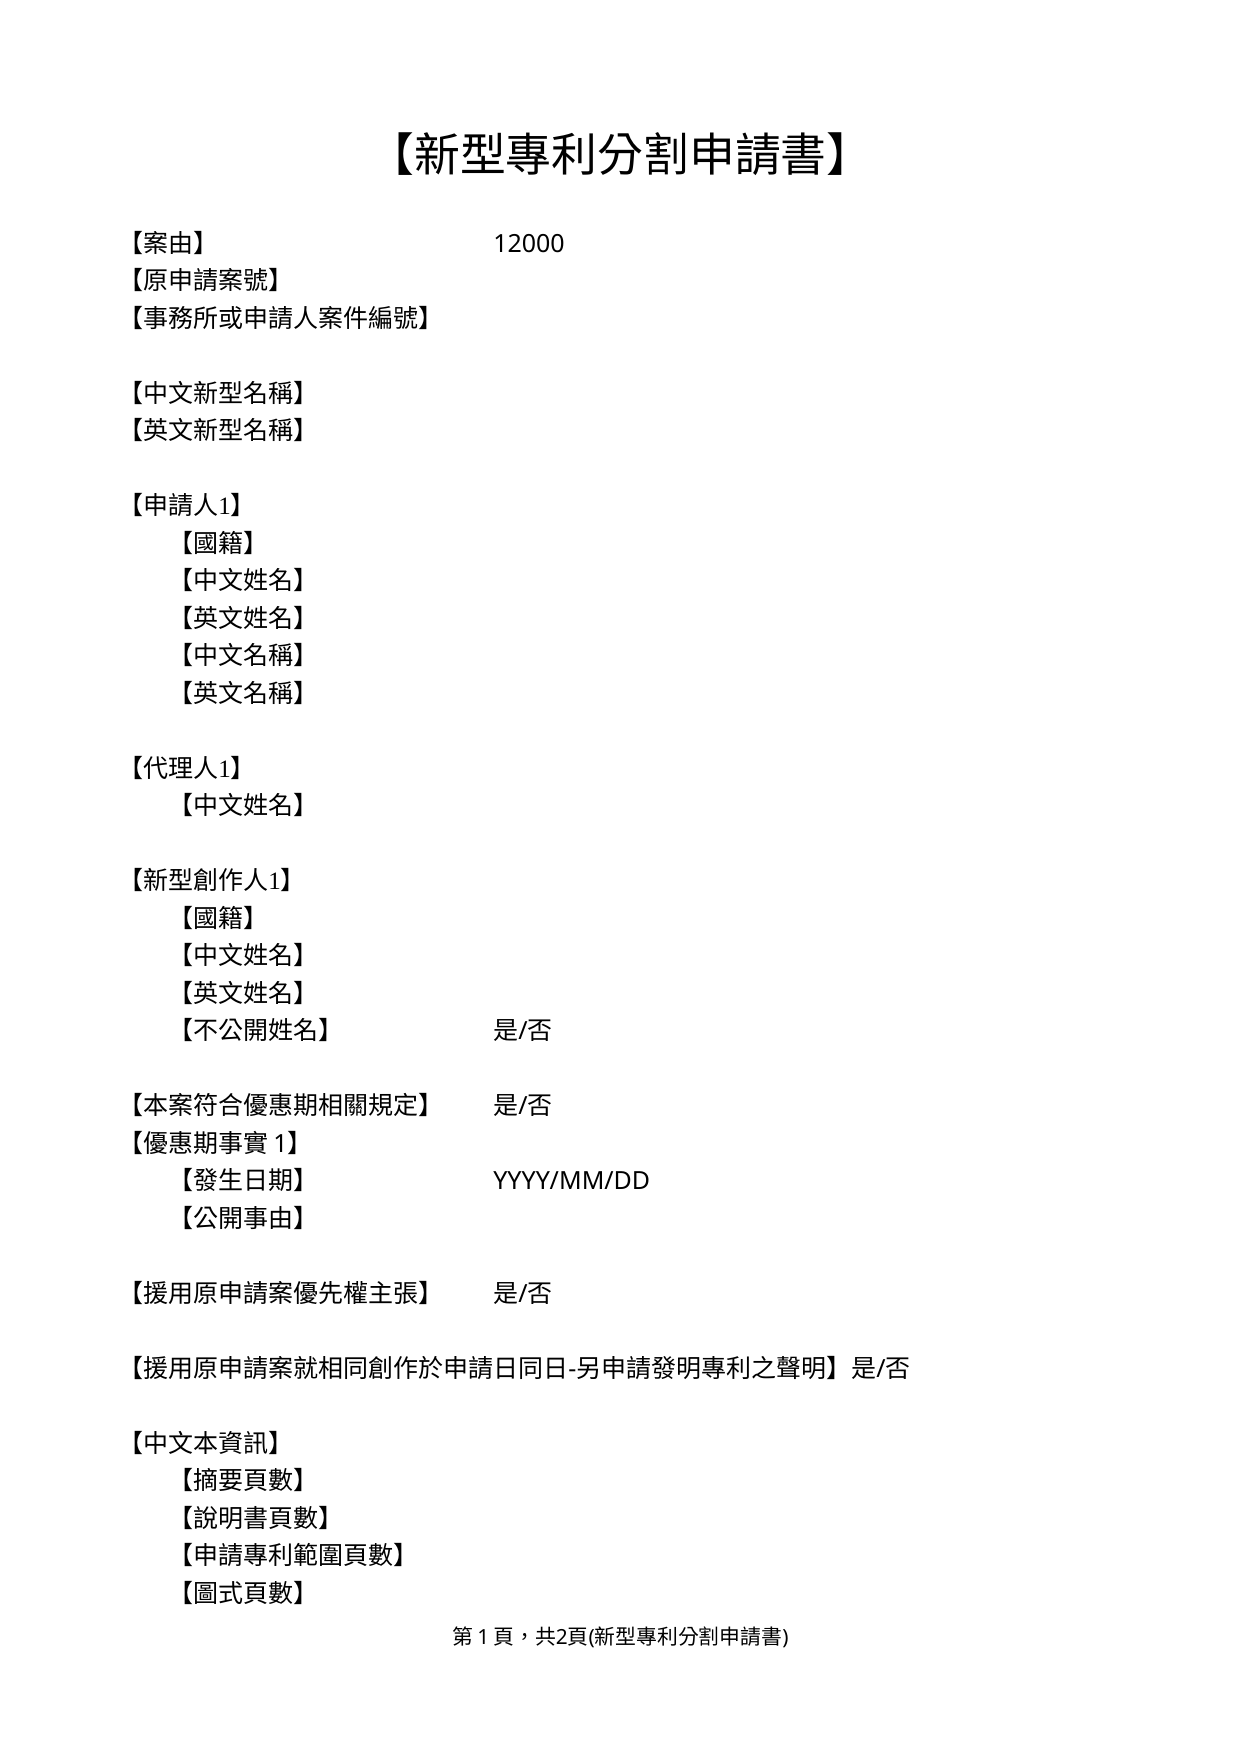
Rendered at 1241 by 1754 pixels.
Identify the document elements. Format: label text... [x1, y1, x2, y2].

text 【原申請案號】 [118, 259, 1122, 297]
text 【案由】 12000 [118, 222, 1122, 259]
text 【英文姓名】 [118, 972, 1122, 1009]
text 【援用原申請案就相同創作於申請日同日-另申請發明專利之聲明】是/否 [118, 1347, 1122, 1384]
text 【國籍】 [118, 897, 1122, 934]
text 【本案符合優惠期相關規定】 是/否 [118, 1084, 1122, 1122]
text 【中文新型名稱】 [118, 372, 1122, 409]
text 【摘要頁數】 [118, 1459, 1122, 1497]
text 【國籍】 [118, 522, 1122, 559]
text 【中文姓名】 [118, 559, 1122, 597]
text 【優惠期事實1】 [118, 1122, 1122, 1159]
text 【中文姓名】 [118, 934, 1122, 972]
text 【中文姓名】 [118, 784, 1122, 822]
text 【發生日期】 YYYY/MM/DD [118, 1159, 1122, 1197]
text 【公開事由】 [118, 1197, 1122, 1234]
text 【圖式頁數】 [118, 1572, 1122, 1609]
text 【英文姓名】 [118, 597, 1122, 634]
text 【英文名稱】 [118, 672, 1122, 709]
text 【新型專利分割申請書】 [118, 118, 1122, 184]
text 【援用原申請案優先權主張】 是/否 [118, 1272, 1122, 1309]
text 【事務所或申請人案件編號】 [118, 297, 1122, 334]
text 【中文本資訊】 [118, 1422, 1122, 1459]
text 【申請專利範圍頁數】 [118, 1534, 1122, 1572]
text 【中文名稱】 [118, 634, 1122, 672]
text 【不公開姓名】 是/否 [118, 1009, 1122, 1047]
text 【英文新型名稱】 [118, 409, 1122, 447]
text 【說明書頁數】 [118, 1497, 1122, 1534]
